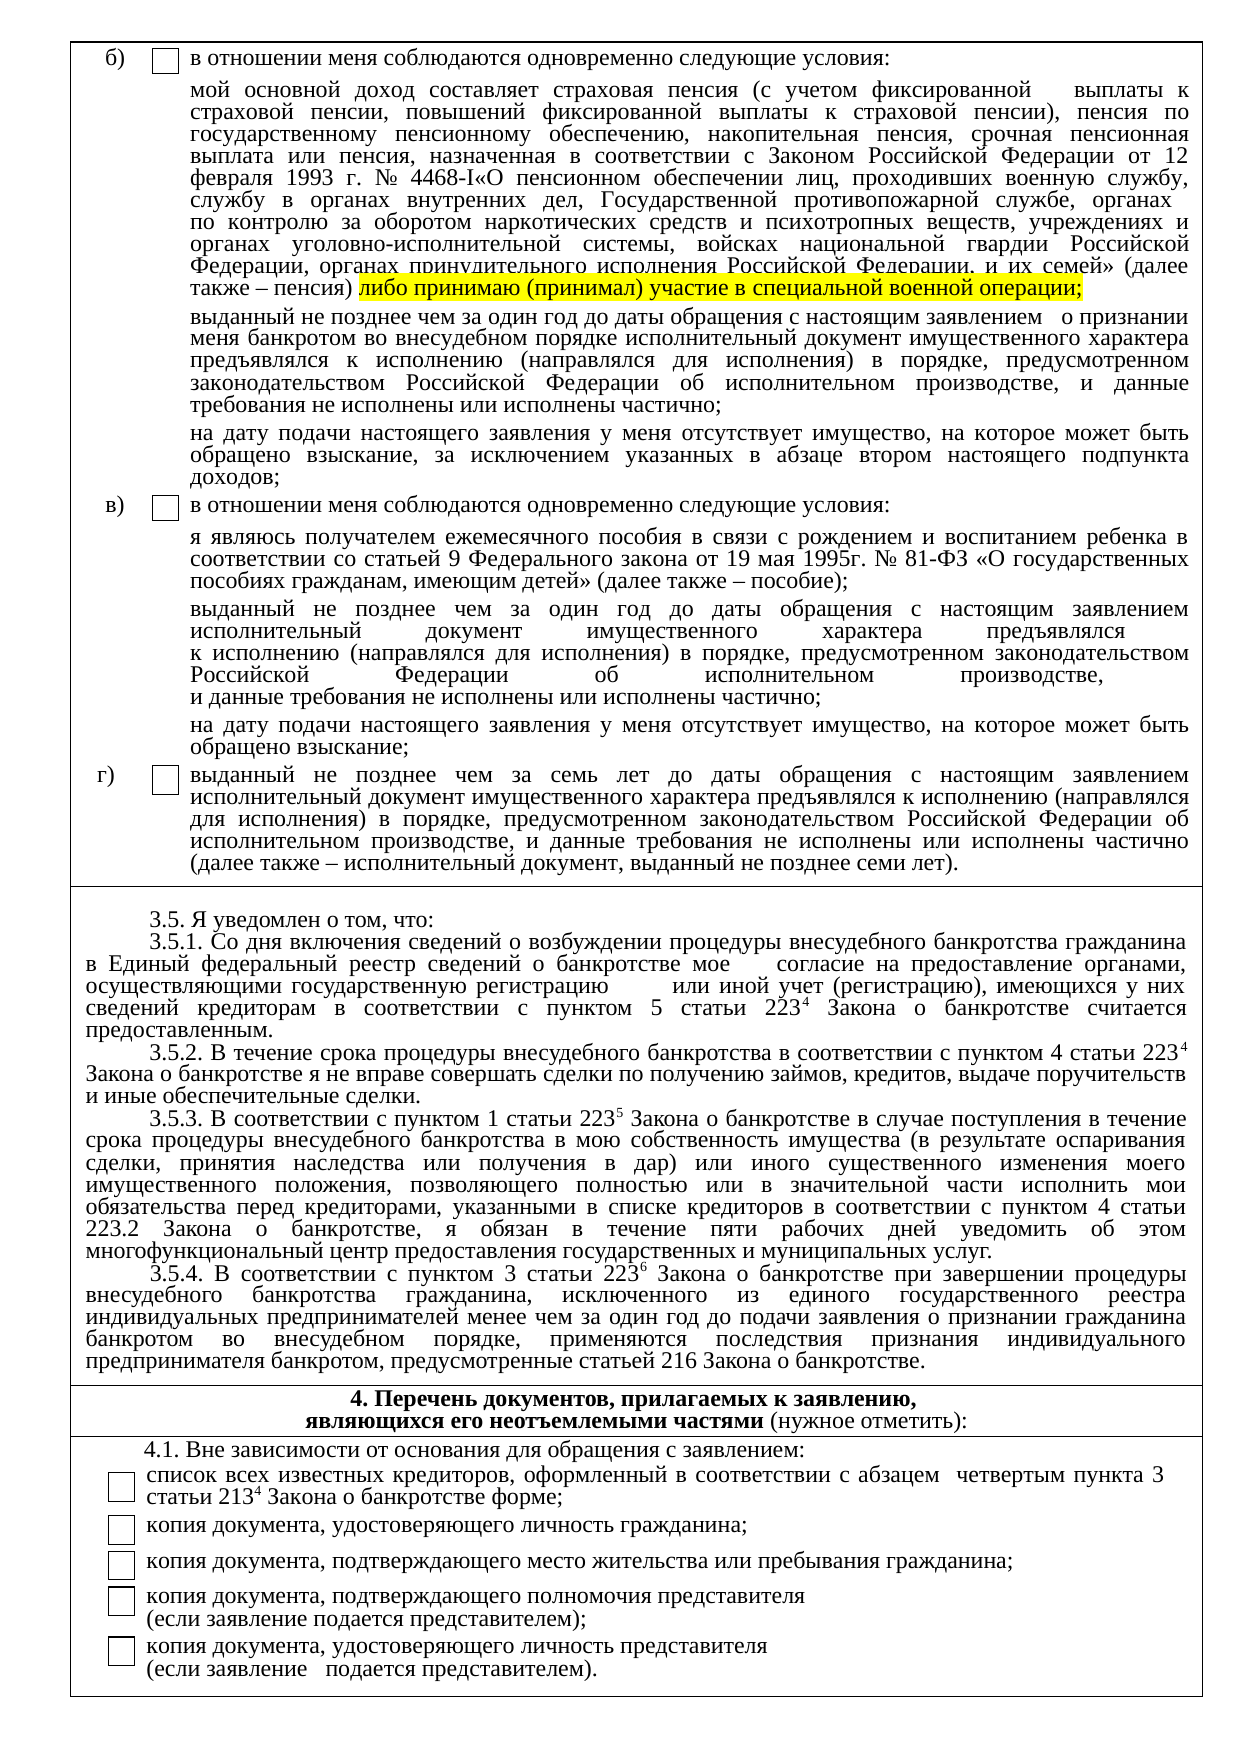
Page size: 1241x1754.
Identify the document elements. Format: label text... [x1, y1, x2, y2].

table_cell [86, 524, 144, 596]
table_cell [86, 77, 144, 304]
table_cell [100, 1584, 143, 1633]
table_cell [71, 43, 1202, 886]
table_cell [144, 492, 187, 524]
table_cell [100, 1634, 143, 1683]
table_header [109, 1588, 134, 1615]
table_cell в отношении меня соблюдаются одновременно следующие условия: [187, 45, 1193, 77]
table_cell выданный не позднее чем за один год до даты обращения с настоящим заявлением исполнительный документ имущественного характера предъявлялся к исполнению (направлялся для исполнения) в порядке, предусмотренном законодательством Российской Федерации об исполнительном производстве, и данные требования не исполнены или исполнены частично; [187, 596, 1193, 712]
table_cell [144, 713, 187, 762]
table_cell б) [86, 45, 144, 77]
table_header [153, 496, 178, 520]
table_header [153, 49, 178, 73]
table_cell мой основной доход составляет страховая пенсия (с учетом фиксированной выплаты к страховой пенсии, повышений фиксированной выплаты к страховой пенсии), пенсия по государственному пенсионному обеспечению, накопительная пенсия, срочная пенсионная выплата или пенсия, назначенная в соответствии с Законом Российской Федерации от 12 февраля 1993 г. № 4468-I«О пенсионном обеспечении лиц, проходивших военную службу, службу в органах внутренних дел, Государственной противопожарной службе, органах по контролю за оборотом наркотических средств и психотропных веществ, учреждениях и органах уголовно-исполнительной системы, войсках национальной гвардии Российской Федерации, органах принудительного исполнения Российской Федерации, и их семей» (далее также – пенсия) либо принимаю (принимал) участие в специальной военной операции; [187, 77, 1193, 304]
table_cell в отношении меня соблюдаются одновременно следующие условия: [187, 492, 1193, 524]
table_cell [144, 45, 187, 77]
table_header [109, 1473, 134, 1501]
table_cell выданный не позднее чем за один год до даты обращения с настоящим заявлением о признании меня банкротом во внесудебном порядке исполнительный документ имущественного характера предъявлялся к исполнению (направлялся для исполнения) в порядке, предусмотренном законодательством Российской Федерации об исполнительном производстве, и данные требования не исполнены или исполнены частично; [187, 304, 1193, 420]
table_header [100, 1462, 143, 1512]
table_cell на дату подачи настоящего заявления у меня отсутствует имущество, на которое может быть обращено взыскание, за исключением указанных в абзаце втором настоящего подпункта доходов; [187, 420, 1193, 492]
table_cell [86, 713, 144, 762]
table_cell выданный не позднее чем за семь лет до даты обращения с настоящим заявлением исполнительный документ имущественного характера предъявлялся к исполнению (направлялся для исполнения) в порядке, предусмотренном законодательством Российской Федерации об исполнительном производстве, и данные требования не исполнены или исполнены частично (далее также – исполнительный документ, выданный не позднее семи лет). [187, 763, 1193, 883]
table_cell [144, 304, 187, 420]
table_cell [86, 420, 144, 492]
table_cell [100, 1512, 143, 1548]
table_header [109, 1638, 134, 1665]
table_cell 3.5. Я уведомлен о том, что: 3.5.1. Со дня включения сведений о возбуждении процедуры внесудебного банкротства гражданина в Единый федеральный реестр сведений о банкротстве мое согласие на предоставление органами, осуществляющими государственную регистрацию или иной учет (регистрацию), имеющихся у них сведений кредиторам в соответствии с пунктом 5 статьи 2234 Закона о банкротстве считается предоставленным. 3.5.2. В течение срока процедуры внесудебного банкротства в соответствии с пунктом 4 статьи 2234 Закона о банкротстве я не вправе совершать сделки по получению займов, кредитов, выдаче поручительств и иные обеспечительные сделки. 3.5.3. В соответствии с пунктом 1 статьи 2235 Закона о банкротстве в случае поступления в течение срока процедуры внесудебного банкротства в мою собственность имущества (в результате оспаривания сделки, принятия наследства или получения в дар) или иного существенного изменения моего имущественного положения, позволяющего полностью или в значительной части исполнить мои обязательства перед кредиторами, указанными в списке кредиторов в соответствии с пунктом 4 статьи 223.2 Закона о банкротстве, я обязан в течение пяти рабочих дней уведомить об этом многофункциональный центр предоставления государственных и муниципальных услуг. 3.5.4. В соответствии с пунктом 3 статьи 2236 Закона о банкротстве при завершении процедуры внесудебного банкротства гражданина, исключенного из единого государственного реестра индивидуальных предпринимателей менее чем за один год до подачи заявления о признании гражданина банкротом во внесудебном порядке, применяются последствия признания индивидуального предпринимателя банкротом, предусмотренные статьей 216 Закона о банкротстве. [71, 887, 1202, 1385]
table_cell г) [86, 763, 144, 883]
table_cell 4.1. Вне зависимости от основания для обращения с заявлением: [71, 1437, 1202, 1696]
table_cell на дату подачи настоящего заявления у меня отсутствует имущество, на которое может быть обращено взыскание; [187, 713, 1193, 762]
table_cell [144, 596, 187, 712]
table_cell [86, 596, 144, 712]
table_cell [144, 420, 187, 492]
table_cell [100, 1548, 143, 1583]
table_cell копия документа, удостоверяющего личность гражданина; [143, 1512, 1195, 1548]
table_header [109, 1552, 134, 1579]
table_header [109, 1516, 134, 1544]
table_header список всех известных кредиторов, оформленный в соответствии с абзацем четвертым пункта 3 статьи 2134 Закона о банкротстве форме; [143, 1462, 1195, 1512]
table_cell [144, 763, 187, 883]
table_cell копия документа, подтверждающего место жительства или пребывания гражданина; [143, 1548, 1195, 1583]
table_cell копия документа, удостоверяющего личность представителя (если заявление подается представителем). [143, 1634, 1195, 1683]
table_cell [144, 524, 187, 596]
table_header [153, 766, 178, 794]
table_cell копия документа, подтверждающего полномочия представителя (если заявление подается представителем); [143, 1584, 1195, 1633]
table_cell я являюсь получателем ежемесячного пособия в связи с рождением и воспитанием ребенка в соответствии со статьей 9 Федерального закона от 19 мая 1995г. № 81-ФЗ «О государственных пособиях гражданам, имеющим детей» (далее также – пособие); [187, 524, 1193, 596]
table_cell в) [86, 492, 144, 524]
table_cell [86, 304, 144, 420]
table_cell [144, 77, 187, 304]
table_cell 4. Перечень документов, прилагаемых к заявлению, являющихся его неотъемлемыми частями (нужное отметить): [71, 1386, 1202, 1436]
